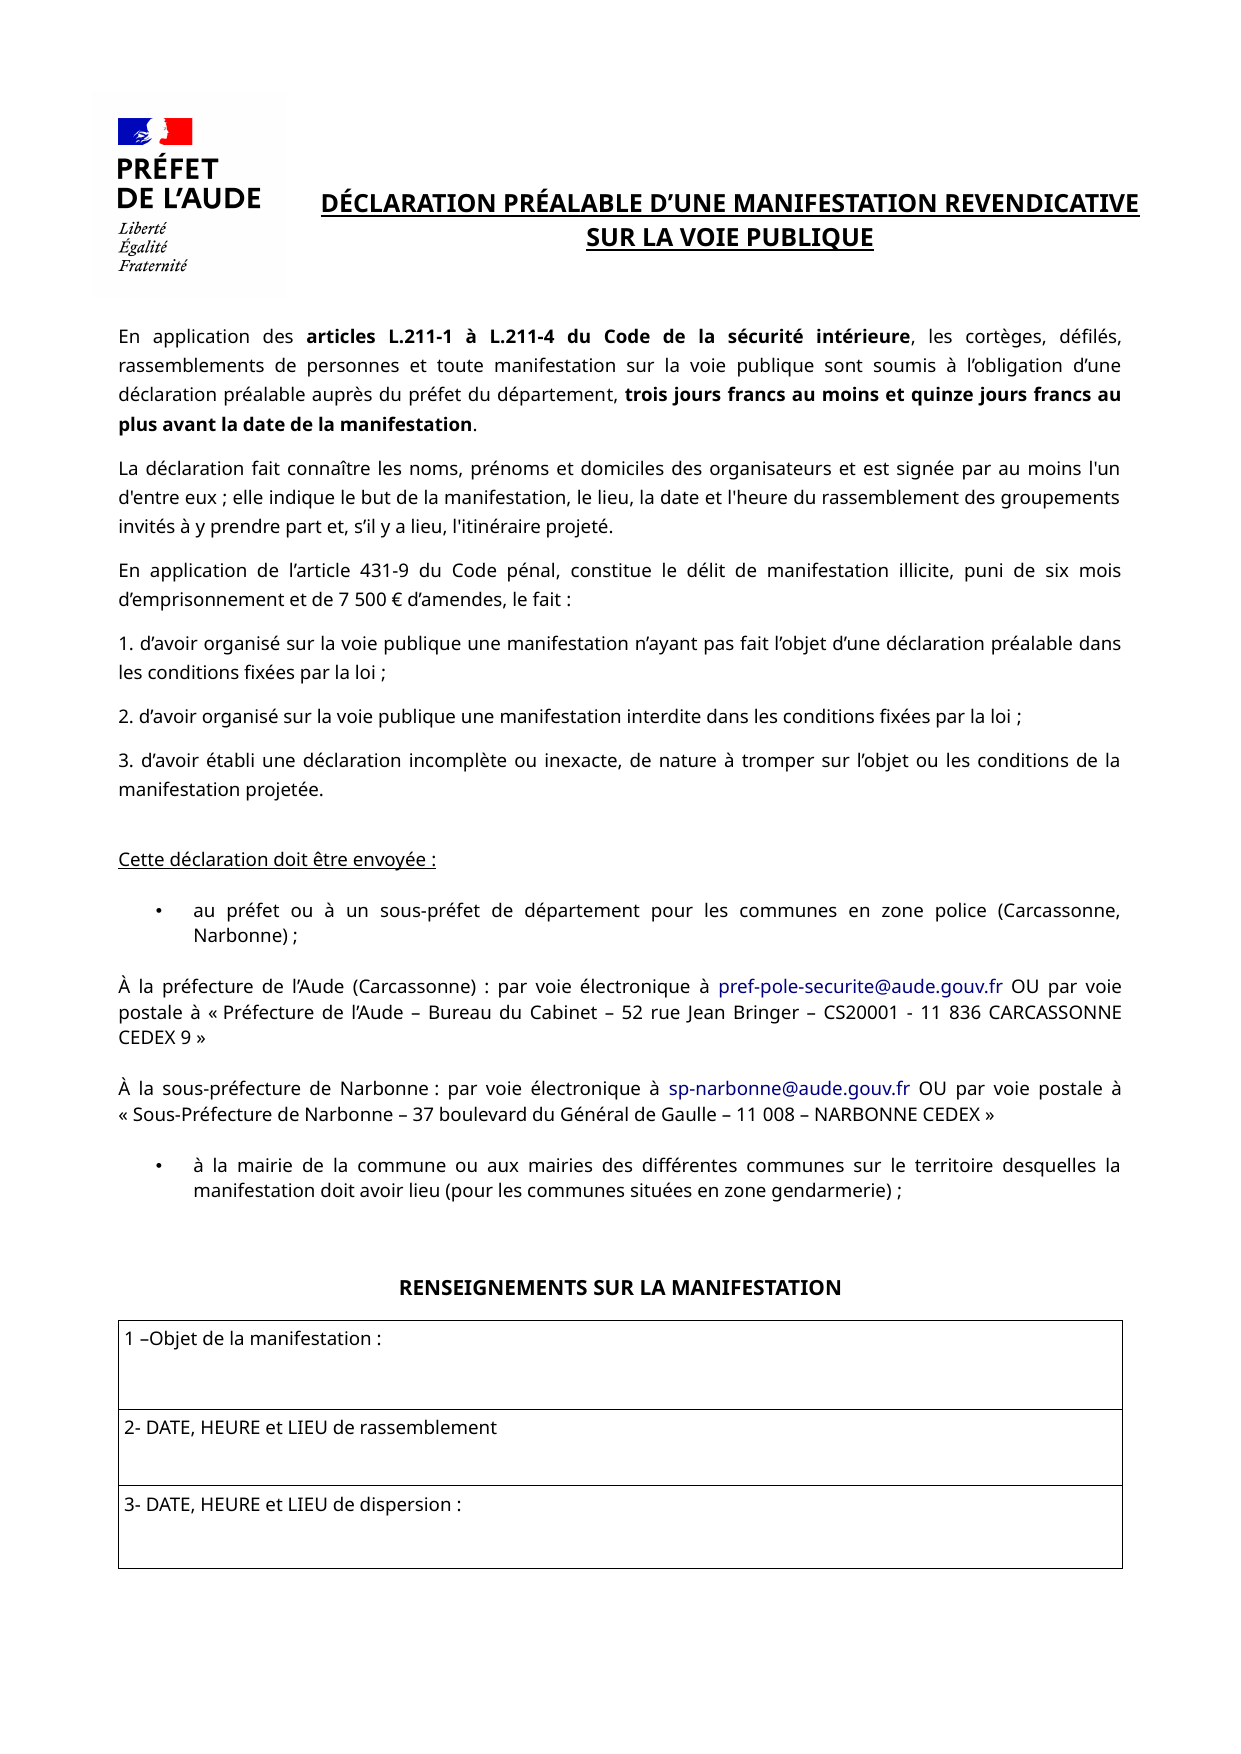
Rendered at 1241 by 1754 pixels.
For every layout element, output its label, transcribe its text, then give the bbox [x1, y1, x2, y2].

text En application de l’article 431-9 du Code pénal, constitue le délit de manifestation illicite, puni de six mois d’emprisonnement et de 7 500 € d’amendes, le fait : [118, 557, 1122, 612]
text 1. d’avoir organisé sur la voie publique une manifestation n’ayant pas fait l’objet d’une déclaration préalable dans les conditions fixées par la loi ; [118, 630, 1122, 685]
list au préfet ou à un sous-préfet de département pour les communes en zone police (Carcassonne, Narbonne) ; [156, 897, 1122, 948]
text À la sous-préfecture de Narbonne : par voie électronique à sp-narbonne@aude.gouv.fr OU par voie postale à « Sous-Préfecture de Narbonne – 37 boulevard du Général de Gaulle – 11 008 – NARBONNE CEDEX » [118, 1076, 1122, 1127]
text 2. d’avoir organisé sur la voie publique une manifestation interdite dans les conditions fixées par la loi ; [118, 703, 1122, 729]
text Cette déclaration doit être envoyée : [118, 846, 1122, 871]
picture [91, 91, 287, 298]
list à la mairie de la commune ou aux mairies des différentes communes sur le territoire desquelles la manifestation doit avoir lieu (pour les communes situées en zone gendarmerie) ; [156, 1152, 1122, 1203]
table_header 1 –Objet de la manifestation : [119, 1321, 1122, 1409]
table_cell 2- DATE, HEURE et LIEU de rassemblement [119, 1410, 1122, 1485]
text En application des articles L.211-1 à L.211-4 du Code de la sécurité intérieure, les cortèges, défilés, rassemblements de personnes et toute manifestation sur la voie publique sont soumis à l’obligation d’une déclaration préalable auprès du préfet du département, trois jours francs au moins et quinze jours francs au plus avant la date de la manifestation. [118, 323, 1122, 436]
text RENSEIGNEMENTS SUR LA MANIFESTATION [118, 1273, 1122, 1301]
text À la préfecture de l’Aude (Carcassonne) : par voie électronique à pref-pole-securite@aude.gouv.fr OU par voie postale à « Préfecture de l’Aude – Bureau du Cabinet – 52 rue Jean Bringer – CS20001 - 11 836 CARCASSONNE CEDEX 9 » [118, 973, 1122, 1050]
table_cell 3- DATE, HEURE et LIEU de dispersion : [119, 1486, 1122, 1568]
text La déclaration fait connaître les noms, prénoms et domiciles des organisateurs et est signée par au moins l'un d'entre eux ; elle indique le but de la manifestation, le lieu, la date et l'heure du rassemblement des groupements invités à y prendre part et, s’il y a lieu, l'itinéraire projeté. [118, 455, 1122, 539]
text 3. d’avoir établi une déclaration incomplète ou inexacte, de nature à tromper sur l’objet ou les conditions de la manifestation projetée. [118, 747, 1122, 802]
